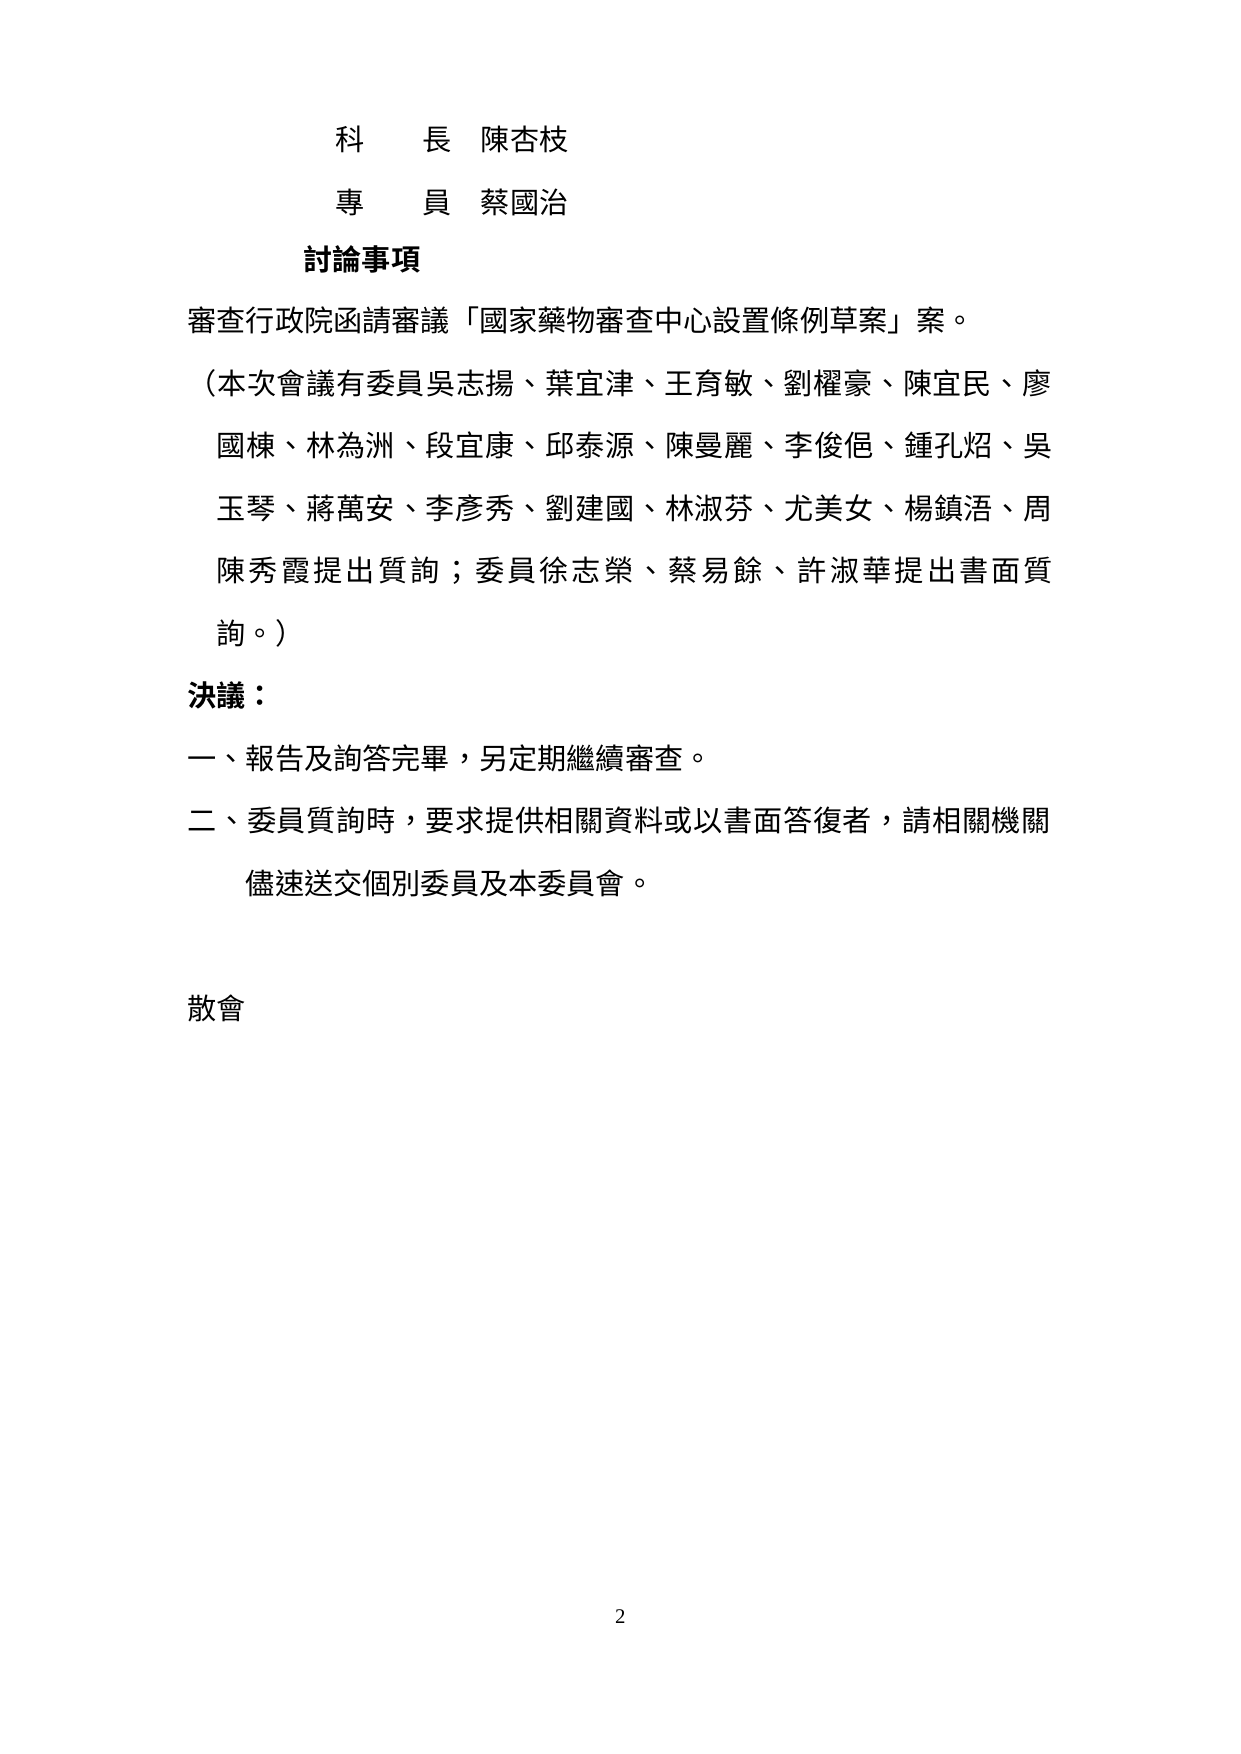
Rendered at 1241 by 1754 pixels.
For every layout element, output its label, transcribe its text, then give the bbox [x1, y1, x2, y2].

text 散會 [187, 965, 1053, 1027]
text 科 長 陳杏枝 [187, 96, 1053, 159]
text 討論事項 [187, 240, 1053, 277]
text 二、委員質詢時，要求提供相關資料或以書面答復者，請相關機關儘速送交個別委員及本委員會。 [187, 777, 1053, 902]
text 決議： [187, 652, 1053, 715]
text （本次會議有委員吳志揚、葉宜津、王育敏、劉櫂豪、陳宜民、廖國棟、林為洲、段宜康、邱泰源、陳曼麗、李俊俋、鍾孔炤、吳玉琴、蔣萬安、李彥秀、劉建國、林淑芬、尤美女、楊鎮浯、周陳秀霞提出質詢；委員徐志榮、蔡易餘、許淑華提出書面質詢。） [187, 340, 1053, 652]
text 專 員 蔡國治 [187, 159, 1053, 221]
text 審查行政院函請審議「國家藥物審查中心設置條例草案」案。 [187, 277, 1053, 340]
text 一、報告及詢答完畢，另定期繼續審查。 [187, 715, 1053, 777]
